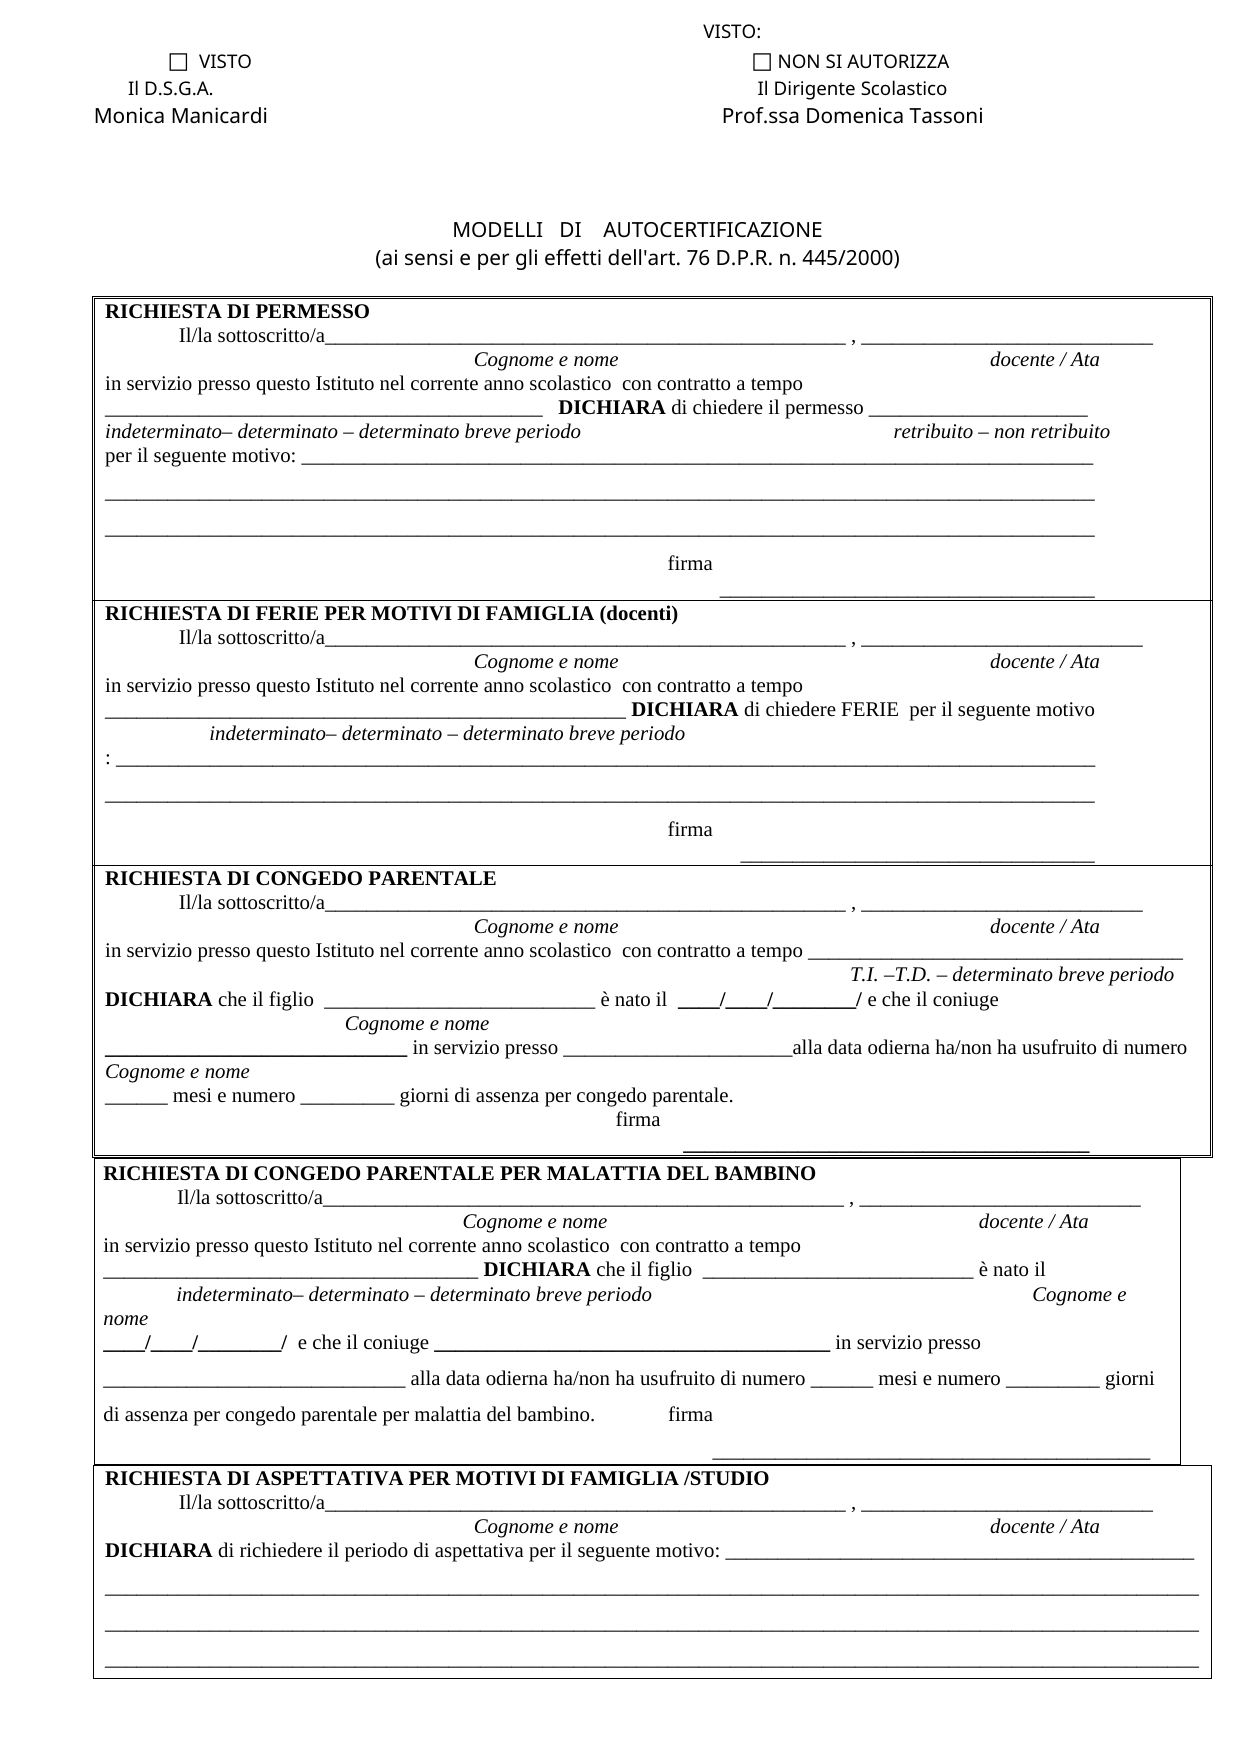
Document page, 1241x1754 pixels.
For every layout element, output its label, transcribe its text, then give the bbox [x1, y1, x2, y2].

text in servizio presso questo Istituto nel corrente anno scolastico con contratto a tempo ____________________________________ DICHIARA che il figlio __________________________ è nato il [95, 1230, 1180, 1278]
text __________________________________________ [95, 1434, 1180, 1464]
table_cell RICHIESTA DI FERIE PER MOTIVI DI FAMIGLIA (docenti) Il/la sottoscritto/a__________________________________________________ , ___________________________ Cognome e nome docente / Ata in servizio presso questo Istituto nel corrente anno scolastico con contratto a tempo __________________________________________________ DICHIARA di chiedere FERIE per il seguente motivo indeterminato– determinato – determinato breve periodo : ______________________________________________________________________________________________ _______________________________________________________________________________________________ firma __________________________________ [95, 601, 1210, 865]
text MODELLI DI AUTOCERTIFICAZIONE [94, 215, 1181, 243]
text □ VISTO □ NON SI AUTORIZZA [94, 44, 1181, 76]
table_header RICHIESTA DI ASPETTATIVA PER MOTIVI DI FAMIGLIA /STUDIO Il/la sottoscritto/a__________________________________________________ , ____________________________ Cognome e nome docente / Ata DICHIARA di richiedere il periodo di aspettativa per il seguente motivo: _____________________________________________ _________________________________________________________________________________________________________ _________________________________________________________________________________________________________ _________________________________________________________________________________________________________ [94, 1466, 1211, 1678]
text Monica Manicardi Prof.ssa Domenica Tassoni [94, 101, 1181, 129]
text indeterminato– determinato – determinato breve periodo Cognome e nome [95, 1278, 1180, 1326]
text Il D.S.G.A. Il Dirigente Scolastico [94, 76, 1181, 101]
table_cell RICHIESTA DI CONGEDO PARENTALE Il/la sottoscritto/a__________________________________________________ , ___________________________ Cognome e nome docente / Ata in servizio presso questo Istituto nel corrente anno scolastico con contratto a tempo ____________________________________ T.I. –T.D. – determinato breve periodo DICHIARA che il figlio __________________________ è nato il ____/____/________/ e che il coniuge Cognome e nome _____________________________ in servizio presso ______________________alla data odierna ha/non ha usufruito di numero Cognome e nome ______ mesi e numero _________ giorni di assenza per congedo parentale. firma _______________________________________ [95, 866, 1210, 1155]
text VISTO: [94, 19, 1181, 44]
table_header RICHIESTA DI PERMESSO Il/la sottoscritto/a__________________________________________________ , ____________________________ Cognome e nome docente / Ata in servizio presso questo Istituto nel corrente anno scolastico con contratto a tempo __________________________________________ DICHIARA di chiedere il permesso _____________________ indeterminato– determinato – determinato breve periodo retribuito – non retribuito per il seguente motivo: ____________________________________________________________________________ _______________________________________________________________________________________________ _______________________________________________________________________________________________ firma ____________________________________ [95, 299, 1210, 599]
text (ai sensi e per gli effetti dell'art. 76 D.P.R. n. 445/2000) [94, 243, 1181, 272]
text Il/la sottoscritto/a__________________________________________________ , ___________________________ [95, 1182, 1180, 1206]
text ____/____/________/ e che il coniuge ______________________________________ in servizio presso _____________________________ alla data odierna ha/non ha usufruito di numero ______ mesi e numero _________ giorni di assenza per congedo parentale per malattia del bambino. firma [95, 1326, 1180, 1426]
text RICHIESTA DI CONGEDO PARENTALE PER MALATTIA DEL BAMBINO [95, 1159, 1180, 1182]
text Cognome e nome docente / Ata [95, 1206, 1180, 1230]
